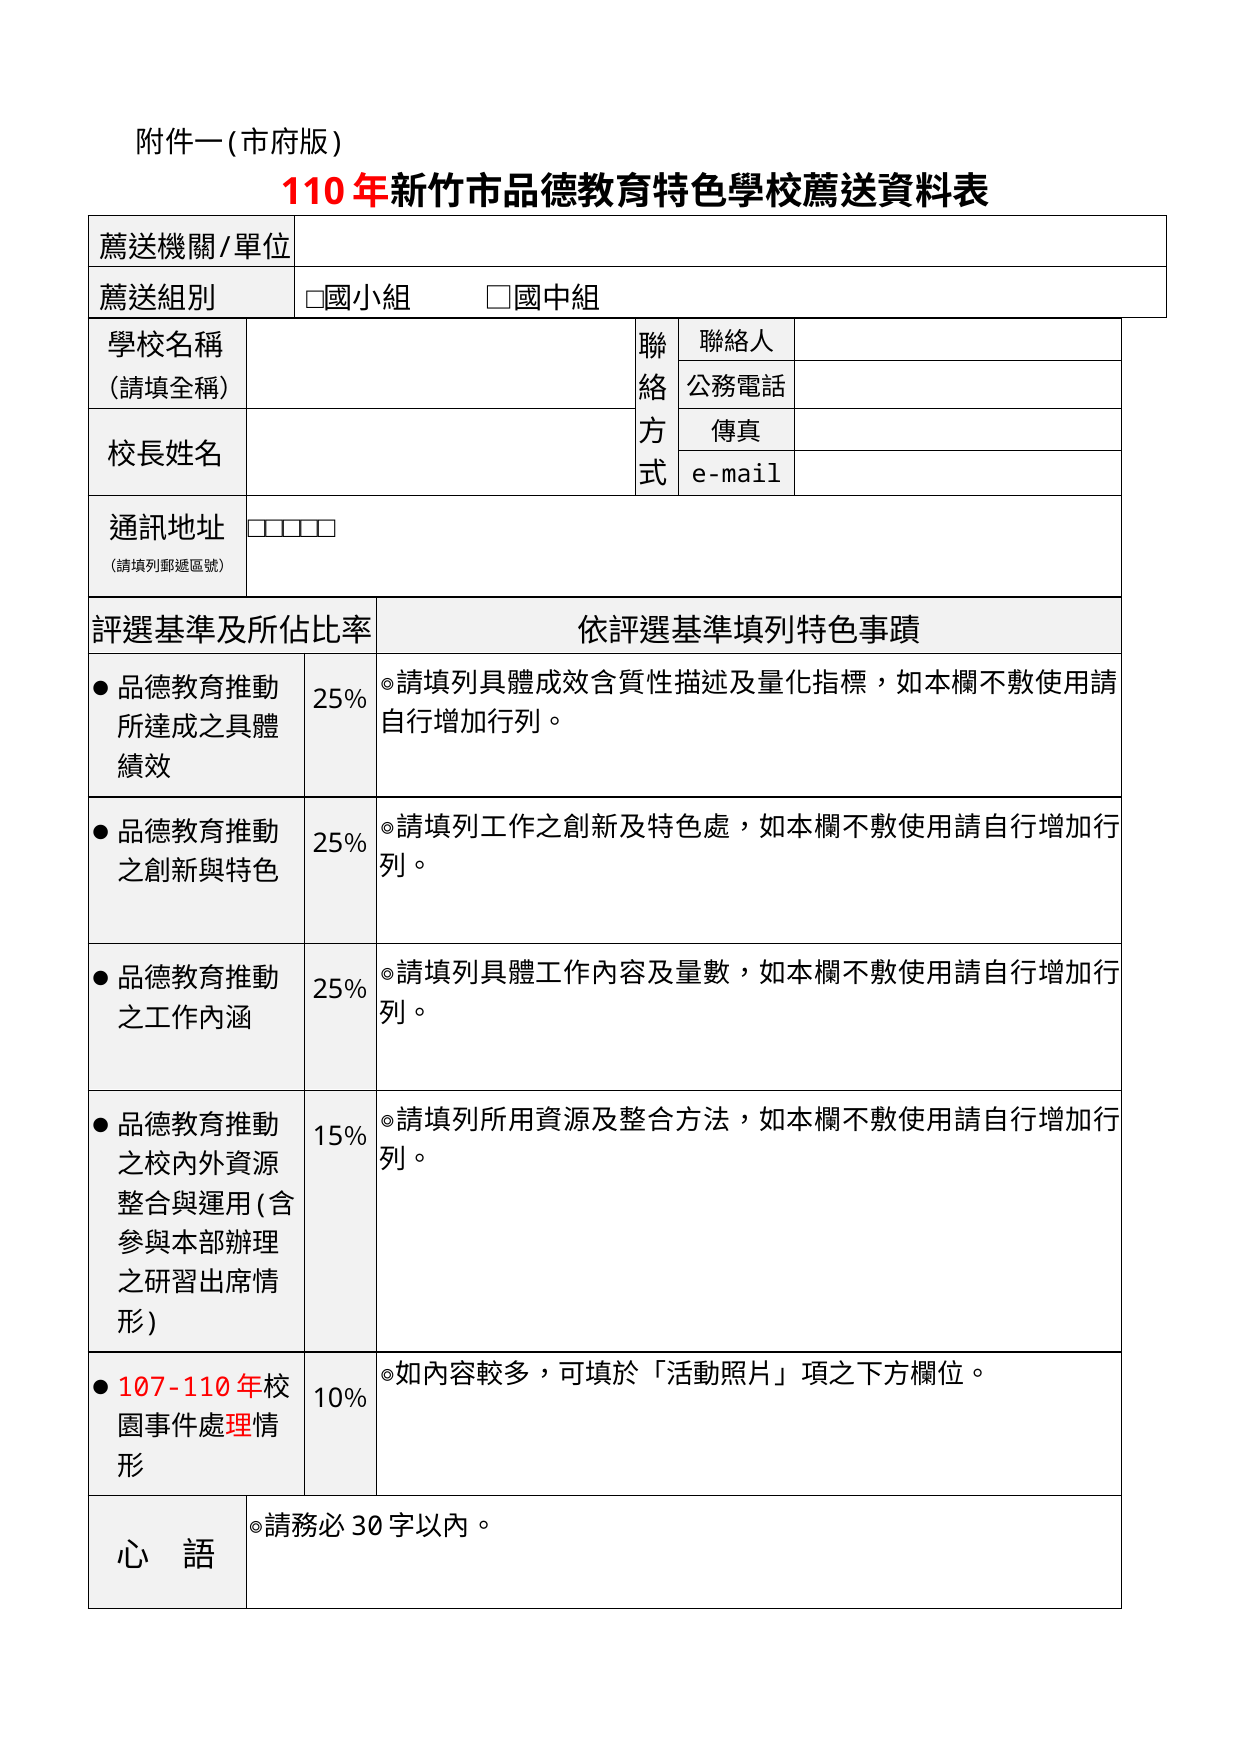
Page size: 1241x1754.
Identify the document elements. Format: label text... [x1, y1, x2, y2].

table_header 薦送機關/單位 [89, 216, 294, 266]
table_cell e-mail [679, 451, 794, 495]
table_cell 依評選基準填列特色事蹟 [377, 598, 1121, 652]
table_cell 評選基準及所佔比率 [89, 598, 376, 652]
table_cell [247, 409, 635, 495]
table_cell 25％ [305, 654, 376, 796]
table_cell [795, 451, 1121, 495]
table_cell 25％ [305, 798, 376, 943]
table_cell 10％ [305, 1353, 376, 1495]
table_cell ◎請務必30字以內。 [247, 1496, 1121, 1608]
table_cell 品德教育推動所達成之具體績效 [89, 654, 304, 796]
table_cell 品德教育推動之校內外資源整合與運用(含參與本部辦理之研習出席情形) [89, 1091, 304, 1351]
table_cell 通訊地址 （請填列郵遞區號） [89, 496, 246, 596]
table_cell ◎請填列具體成效含質性描述及量化指標，如本欄不敷使用請自行增加行列。 [377, 654, 1121, 796]
table_cell ◎請填列工作之創新及特色處，如本欄不敷使用請自行增加行列。 [377, 798, 1121, 943]
table_cell 25％ [305, 944, 376, 1089]
table_header [247, 319, 635, 408]
table_cell 品德教育推動之創新與特色 [89, 798, 304, 943]
table_header 學校名稱 （請填全稱） [89, 319, 246, 408]
table_cell [795, 361, 1121, 408]
table_cell 107-110年校園事件處理情形 [89, 1353, 304, 1495]
table_header [795, 319, 1121, 360]
table_cell 15％ [305, 1091, 376, 1351]
text 110年新竹市品德教育特色學校薦送資料表 [118, 161, 1152, 215]
table_cell 公務電話 [679, 361, 794, 408]
table_header 聯絡人 [679, 319, 794, 360]
table_cell □國小組 □國中組 [295, 267, 1166, 317]
text 附件一(市府版) [118, 118, 1152, 161]
table_cell ◎請填列具體工作內容及量數，如本欄不敷使用請自行增加行列。 [377, 944, 1121, 1089]
table_cell 傳真 [679, 409, 794, 450]
table_cell ◎請填列所用資源及整合方法，如本欄不敷使用請自行增加行列。 [377, 1091, 1121, 1351]
table_cell [795, 409, 1121, 450]
table_header 聯絡方式 [636, 319, 678, 495]
table_cell 校長姓名 [89, 409, 246, 495]
table_cell 心 語 [89, 1496, 246, 1608]
table_header [295, 216, 1166, 266]
table_cell 薦送組別 [89, 267, 294, 317]
table_cell □□□□□ [247, 496, 1121, 596]
table_cell 品德教育推動之工作內涵 [89, 944, 304, 1089]
table_cell ◎如內容較多，可填於「活動照片」項之下方欄位。 [377, 1353, 1121, 1495]
